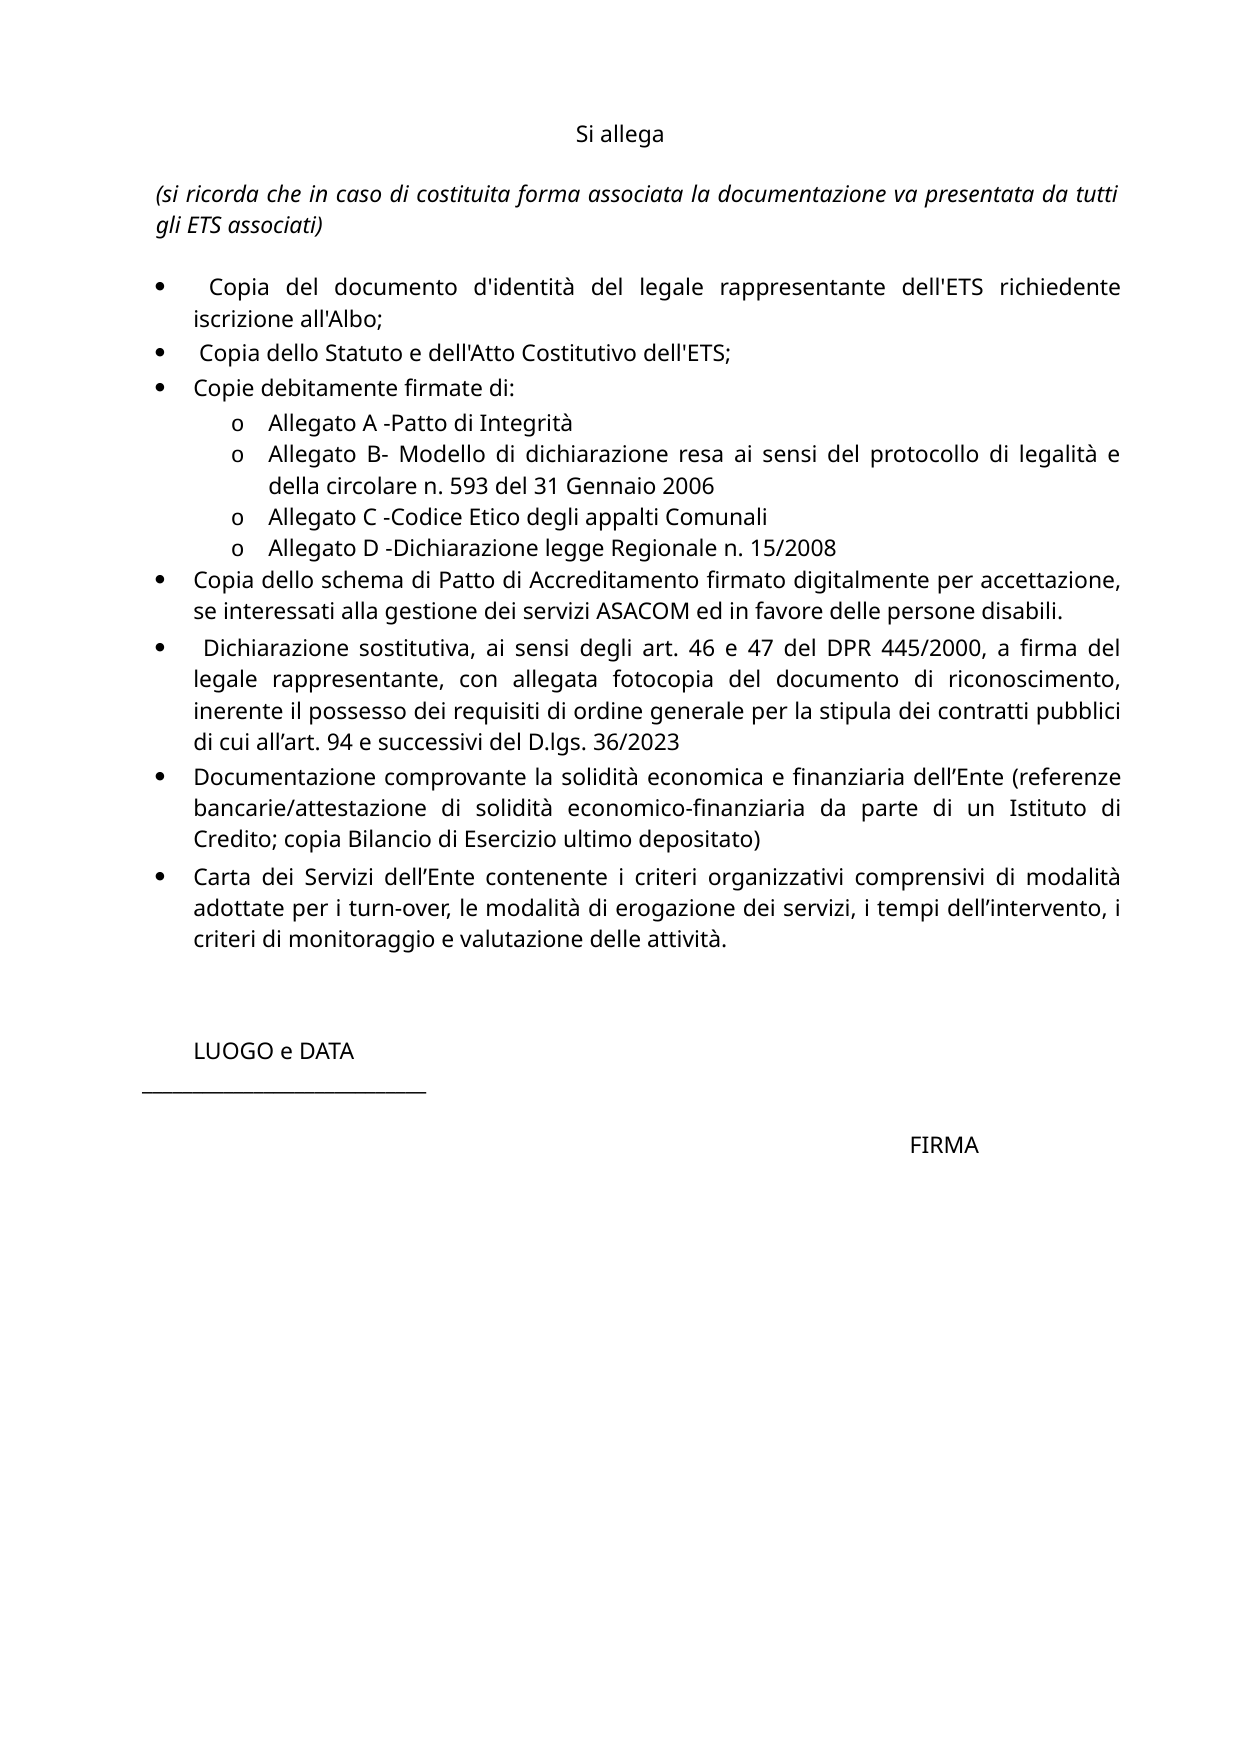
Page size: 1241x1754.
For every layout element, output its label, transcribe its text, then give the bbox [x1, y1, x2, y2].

list Allegato C -Codice Etico degli appalti Comunali [231, 501, 1122, 532]
text ____________________________ [118, 1066, 1122, 1097]
list Allegato A -Patto di Integrità [231, 407, 1122, 438]
text Si allega [118, 118, 1122, 149]
text LUOGO e DATA [118, 1035, 1122, 1066]
list Copia dello schema di Patto di Accreditamento firmato digitalmente per accettazione, se interessati alla gestione dei servizi ASACOM ed in favore delle persone disabili. [156, 563, 1122, 626]
text FIRMA [118, 1128, 1122, 1160]
list Copie debitamente firmate di: [156, 372, 1122, 403]
list Documentazione comprovante la solidità economica e finanziaria dell’Ente (referenze bancarie/attestazione di solidità economico-finanziaria da parte di un Istituto di Credito; copia Bilancio di Esercizio ultimo depositato) [156, 761, 1122, 854]
list Allegato D -Dichiarazione legge Regionale n. 15/2008 [231, 532, 1122, 563]
list Carta dei Servizi dell’Ente contenente i criteri organizzativi comprensivi di modalità adottate per i turn-over, le modalità di erogazione dei servizi, i tempi dell’intervento, i criteri di monitoraggio e valutazione delle attività. [156, 860, 1122, 954]
list Dichiarazione sostitutiva, ai sensi degli art. 46 e 47 del DPR 445/2000, a firma del legale rappresentante, con allegata fotocopia del documento di riconoscimento, inerente il possesso dei requisiti di ordine generale per la stipula dei contratti pubblici di cui all’art. 94 e successivi del D.lgs. 36/2023 [156, 632, 1122, 757]
list Copia del documento d'identità del legale rappresentante dell'ETS richiedente iscrizione all'Albo; [156, 271, 1122, 334]
list Copia dello Statuto e dell'Atto Costitutivo dell'ETS; [156, 337, 1122, 368]
list Allegato B- Modello di dichiarazione resa ai sensi del protocollo di legalità e della circolare n. 593 del 31 Gennaio 2006 [231, 438, 1122, 501]
text (si ricorda che in caso di costituita forma associata la documentazione va presentata da tutti gli ETS associati) [156, 177, 1122, 240]
